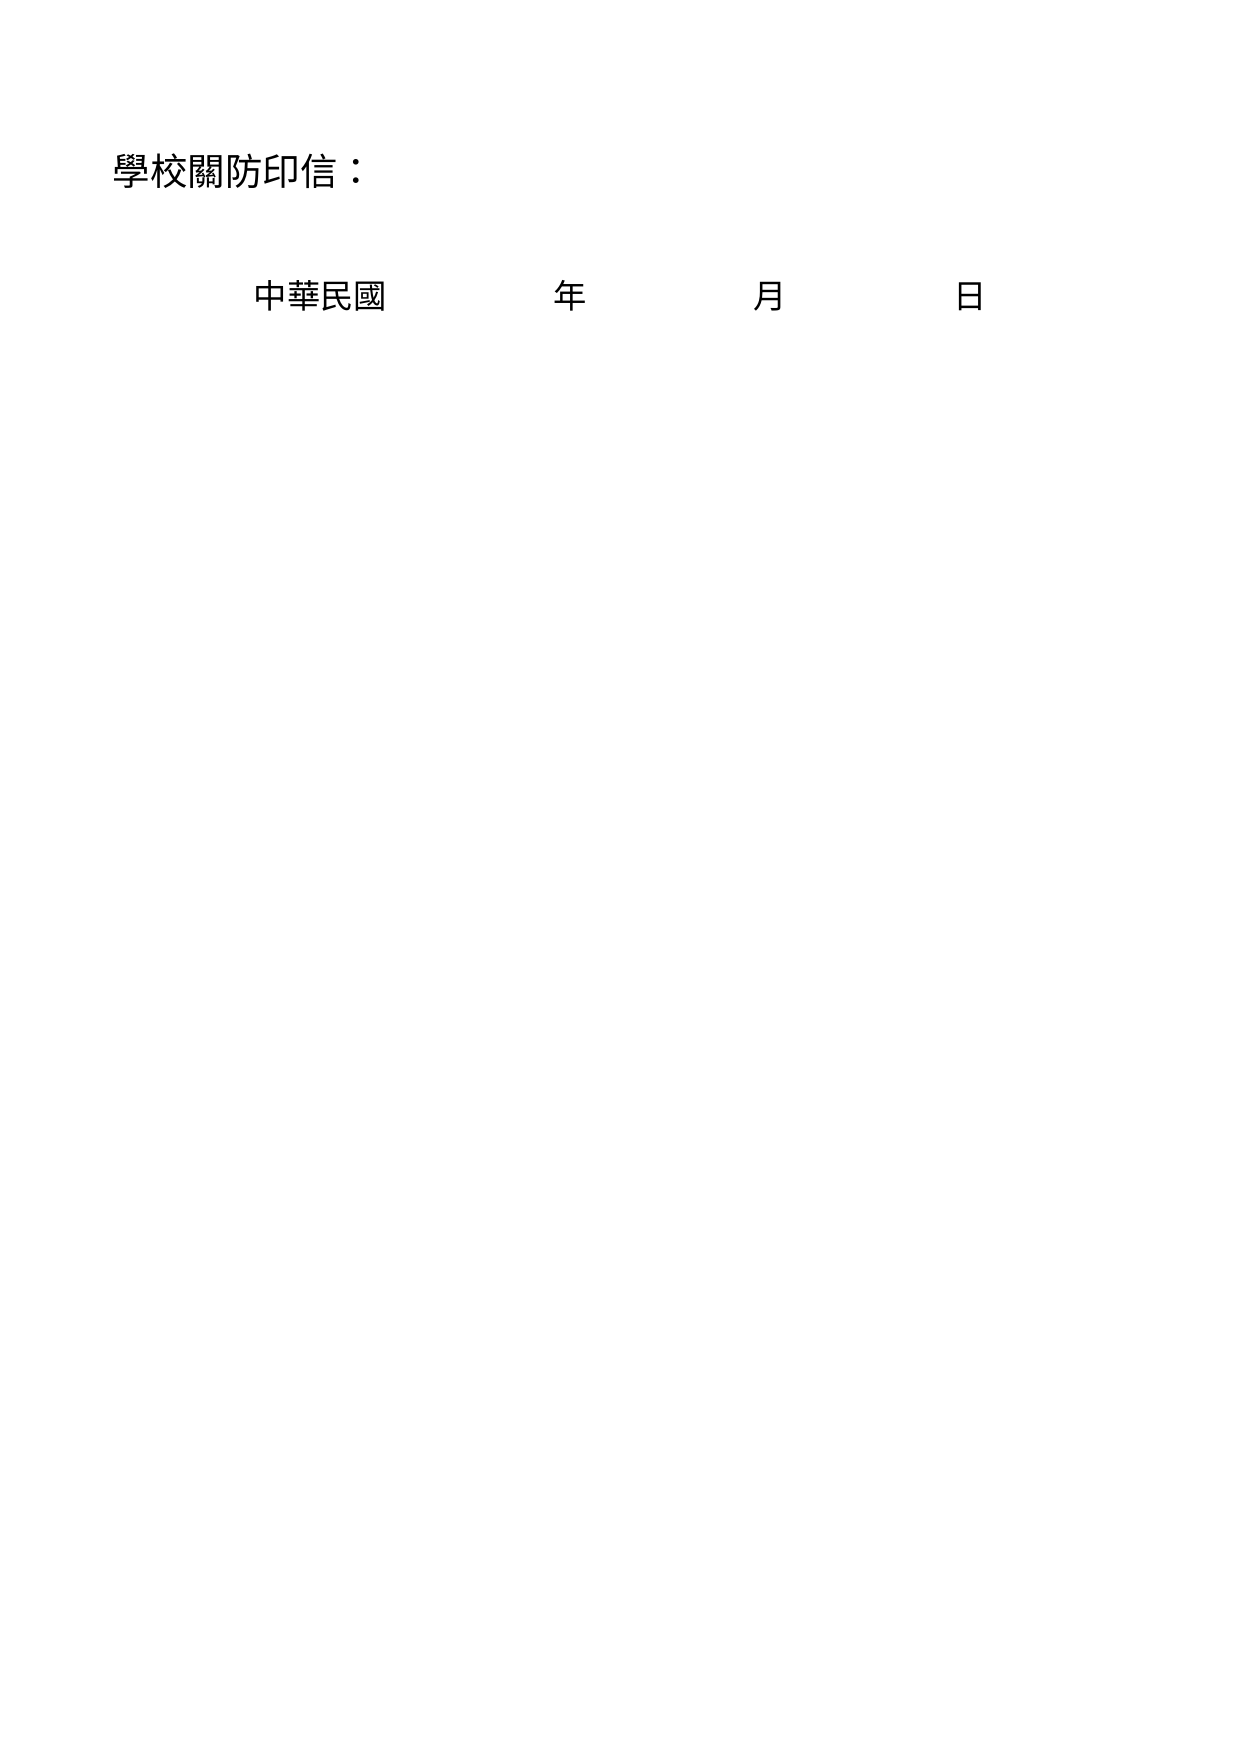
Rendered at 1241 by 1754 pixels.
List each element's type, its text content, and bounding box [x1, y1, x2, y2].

text 中華民國 年 月 日 [112, 252, 1128, 314]
text 學校關防印信： [112, 127, 1128, 189]
